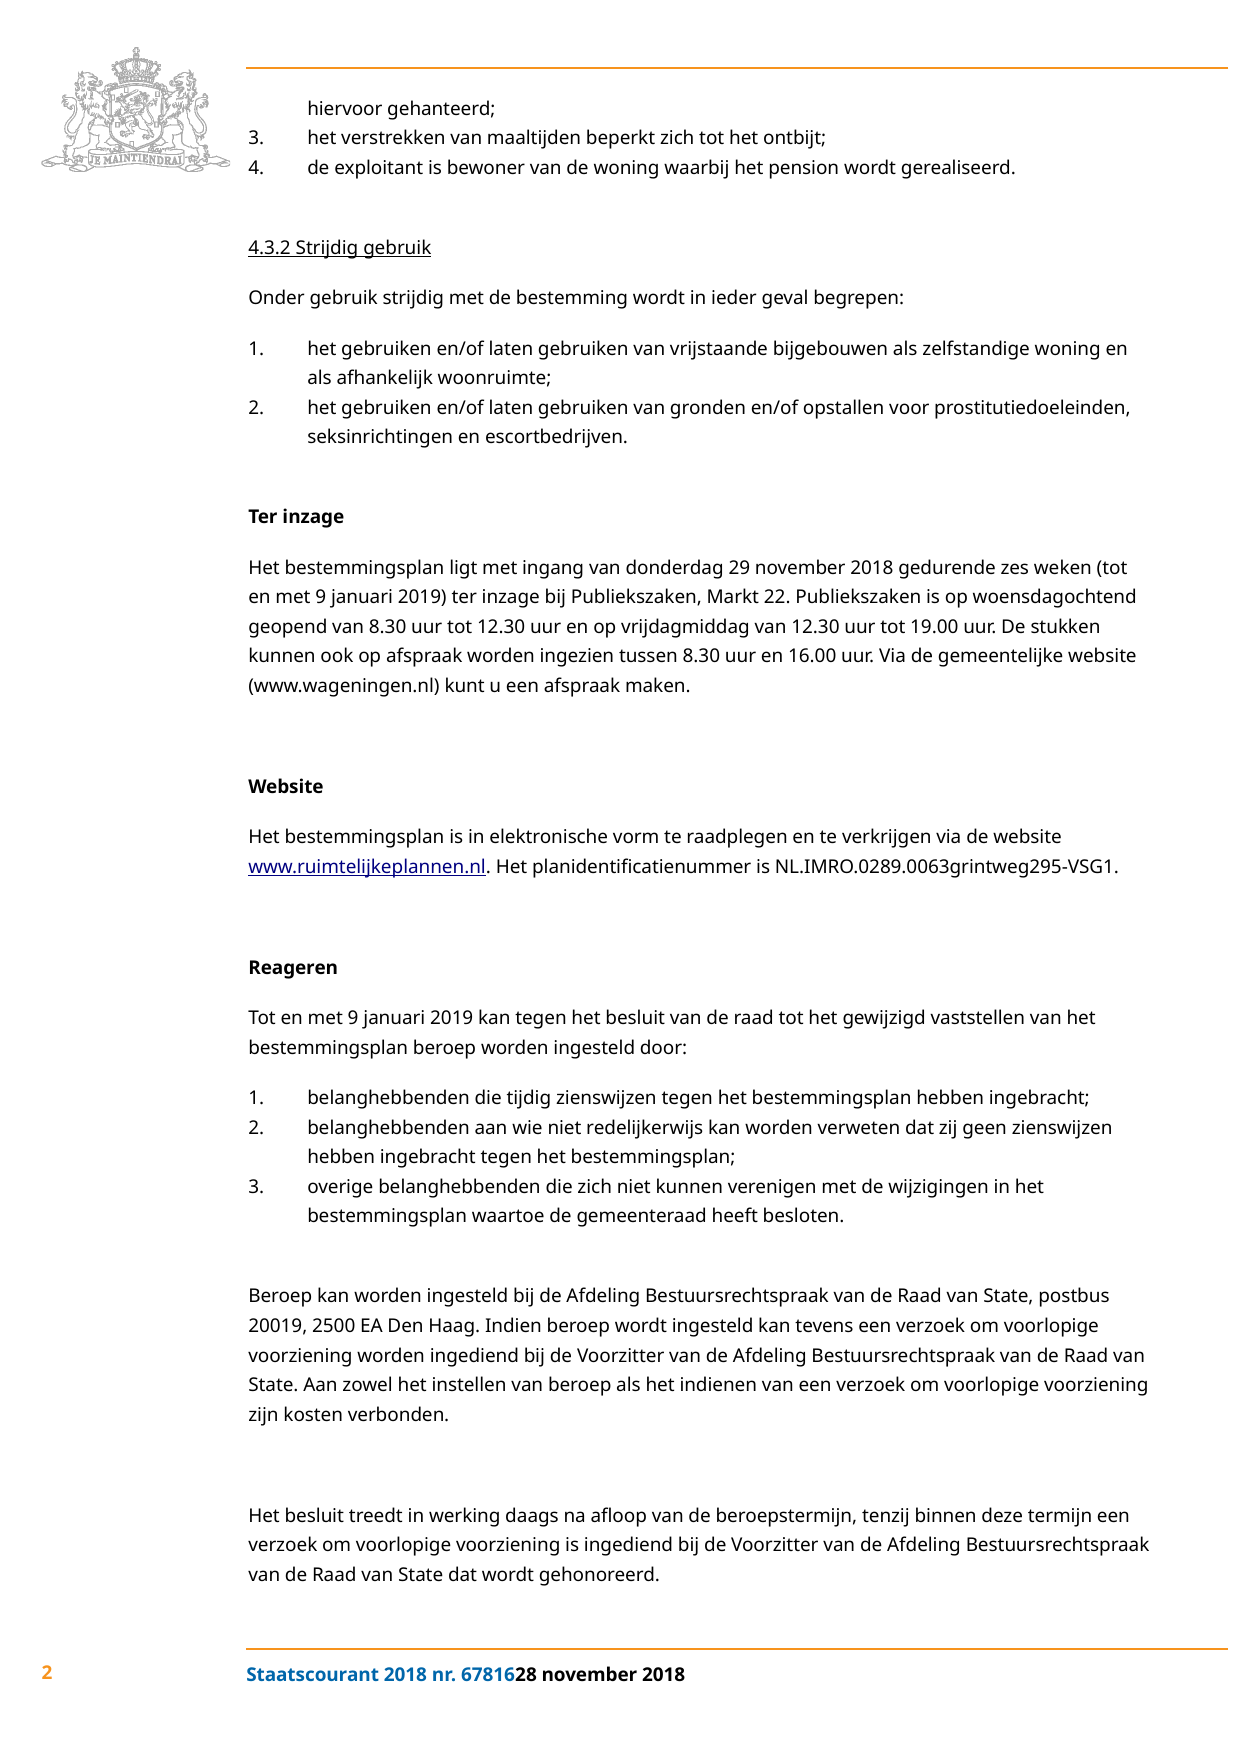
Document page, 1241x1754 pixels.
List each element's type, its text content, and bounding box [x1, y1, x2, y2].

text Reageren [248, 954, 1152, 980]
list belanghebbenden die tijdig zienswijzen tegen het bestemmingsplan hebben ingebracht; [248, 1084, 1152, 1110]
list belanghebbenden aan wie niet redelijkerwijs kan worden verweten dat zij geen zienswijzen hebben ingebracht tegen het bestemmingsplan; [248, 1114, 1152, 1169]
list het gebruiken en/of laten gebruiken van gronden en/of opstallen voor prostitutiedoeleinden, seksinrichtingen en escortbedrijven. [248, 394, 1152, 449]
list het verstrekken van maaltijden beperkt zich tot het ontbijt; [248, 124, 1152, 150]
text Het besluit treedt in werking daags na afloop van de beroepstermijn, tenzij binnen deze termijn een verzoek om voorlopige voorziening is ingediend bij de Voorzitter van de Afdeling Bestuursrechtspraak van de Raad van State dat wordt gehonoreerd. [248, 1502, 1152, 1587]
text Ter inzage [248, 503, 1152, 529]
text Tot en met 9 januari 2019 kan tegen het besluit van de raad tot het gewijzigd vaststellen van het bestemmingsplan beroep worden ingesteld door: [248, 1004, 1152, 1060]
list het gebruiken en/of laten gebruiken van vrijstaande bijgebouwen als zelfstandige woning en als afhankelijk woonruimte; [248, 335, 1152, 390]
list hiervoor gehanteerd; [248, 95, 1152, 121]
picture [41, 47, 231, 172]
list de exploitant is bewoner van de woning waarbij het pension wordt gerealiseerd. [248, 154, 1152, 180]
text Het bestemmingsplan ligt met ingang van donderdag 29 november 2018 gedurende zes weken (tot en met 9 januari 2019) ter inzage bij Publiekszaken, Markt 22. Publiekszaken is op woensdagochtend geopend van 8.30 uur tot 12.30 uur en op vrijdagmiddag van 12.30 uur tot 19.00 uur. De stukken kunnen ook op afspraak worden ingezien tussen 8.30 uur en 16.00 uur. Via de gemeentelijke website (www.wageningen.nl) kunt u een afspraak maken. [248, 554, 1152, 698]
text Onder gebruik strijdig met de bestemming wordt in ieder geval begrepen: [248, 284, 1152, 310]
list overige belanghebbenden die zich niet kunnen verenigen met de wijzigingen in het bestemmingsplan waartoe de gemeenteraad heeft besloten. [248, 1173, 1152, 1228]
text Het bestemmingsplan is in elektronische vorm te raadplegen en te verkrijgen via de website www.ruimtelijkeplannen.nl. Het planidentificatienummer is NL.IMRO.0289.0063grintweg295-VSG1. [248, 823, 1152, 879]
text Beroep kan worden ingesteld bij de Afdeling Bestuursrechtspraak van de Raad van State, postbus 20019, 2500 EA Den Haag. Indien beroep wordt ingesteld kan tevens een verzoek om voorlopige voorziening worden ingediend bij de Voorzitter van de Afdeling Bestuursrechtspraak van de Raad van State. Aan zowel het instellen van beroep als het indienen van een verzoek om voorlopige voorziening zijn kosten verbonden. [248, 1283, 1152, 1427]
text Website [248, 773, 1152, 799]
text 4.3.2 Strijdig gebruik [248, 234, 1152, 260]
